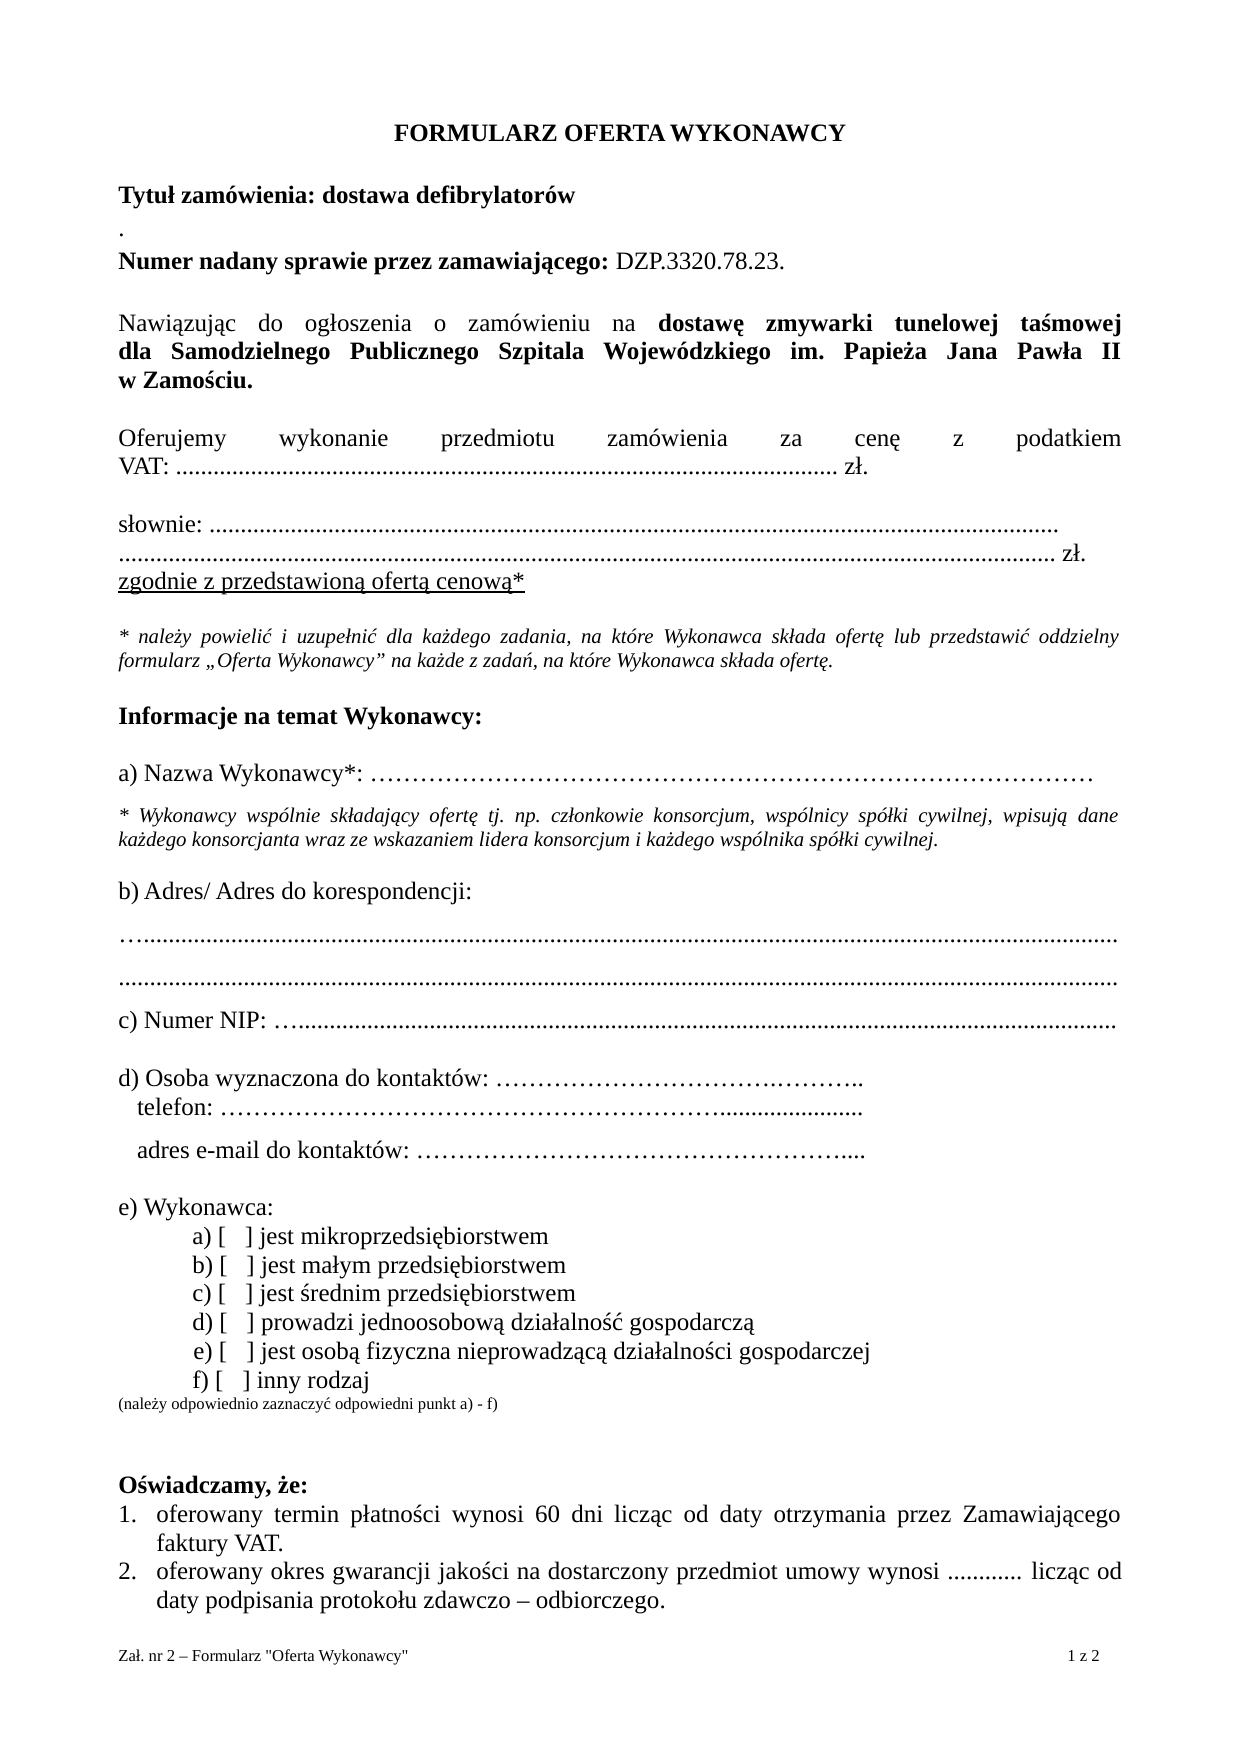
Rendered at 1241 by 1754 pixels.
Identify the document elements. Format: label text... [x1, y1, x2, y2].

text słownie: ........................................................................................................................................ [118, 509, 1122, 538]
text Nawiązując do ogłoszenia o zamówieniu na dostawę zmywarki tunelowej taśmowej dla Samodzielnego Publicznego Szpitala Wojewódzkiego im. Papieża Jana Pawła II w Zamościu. [118, 308, 1122, 394]
text (należy odpowiednio zaznaczyć odpowiedni punkt a) - f) [118, 1393, 1122, 1413]
text zgodnie z przedstawioną ofertą cenową* [118, 566, 1122, 595]
text d) Osoba wyznaczona do kontaktów: …………………………….……….. [118, 1063, 1122, 1092]
text b) Adres/ Adres do korespondencji: …............................................................................................................................................................................................................................................................................................................................ [118, 876, 1122, 991]
text e) [ ] jest osobą fizyczna nieprowadzącą działalności gospodarczej [118, 1336, 1122, 1365]
text Numer nadany sprawie przez zamawiającego: DZP.3320.78.23. [118, 246, 1122, 275]
text . [118, 213, 1122, 242]
text Oferujemy wykonanie przedmiotu zamówienia za cenę z podatkiem VAT: .......................................................................................................... zł. [118, 423, 1122, 480]
list oferowany okres gwarancji jakości na dostarczony przedmiot umowy wynosi ............ licząc od daty podpisania protokołu zdawczo – odbiorczego. [118, 1556, 1122, 1614]
text * należy powielić i uzupełnić dla każdego zadania, na które Wykonawca składa ofertę lub przedstawić oddzielny formularz „Oferta Wykonawcy” na każde z zadań, na które Wykonawca składa ofertę. [118, 624, 1122, 672]
text ...................................................................................................................................................... zł. [118, 538, 1122, 566]
text f) [ ] inny rodzaj [118, 1365, 1122, 1393]
text Informacje na temat Wykonawcy: [118, 701, 1122, 729]
list oferowany termin płatności wynosi 60 dni licząc od daty otrzymania przez Zamawiającego faktury VAT. [118, 1499, 1122, 1556]
text FORMULARZ OFERTA WYKONAWCY [118, 118, 1122, 147]
text adres e-mail do kontaktów: …………………………………………….... [118, 1135, 1122, 1163]
text telefon: ……………………………………………………....................... [118, 1092, 1122, 1120]
text e) Wykonawca: [118, 1192, 1122, 1221]
text a) [ ] jest mikroprzedsiębiorstwem [118, 1221, 1122, 1250]
text a) Nazwa Wykonawcy*: …………………………………………………………………………… [118, 758, 1122, 787]
text Oświadczamy, że: [118, 1470, 1122, 1499]
text b) [ ] jest małym przedsiębiorstwem [118, 1250, 1122, 1278]
text c) [ ] jest średnim przedsiębiorstwem [118, 1278, 1122, 1307]
text * Wykonawcy wspólnie składający ofertę tj. np. członkowie konsorcjum, wspólnicy spółki cywilnej, wpisują dane każdego konsorcjanta wraz ze wskazaniem lidera konsorcjum i każdego wspólnika spółki cywilnej. [118, 803, 1122, 851]
text Tytuł zamówienia: dostawa defibrylatorów [118, 180, 1122, 209]
text d) [ ] prowadzi jednoosobową działalność gospodarczą [118, 1307, 1122, 1336]
text c) Numer NIP: …................................................................................................................................... [118, 1005, 1122, 1034]
